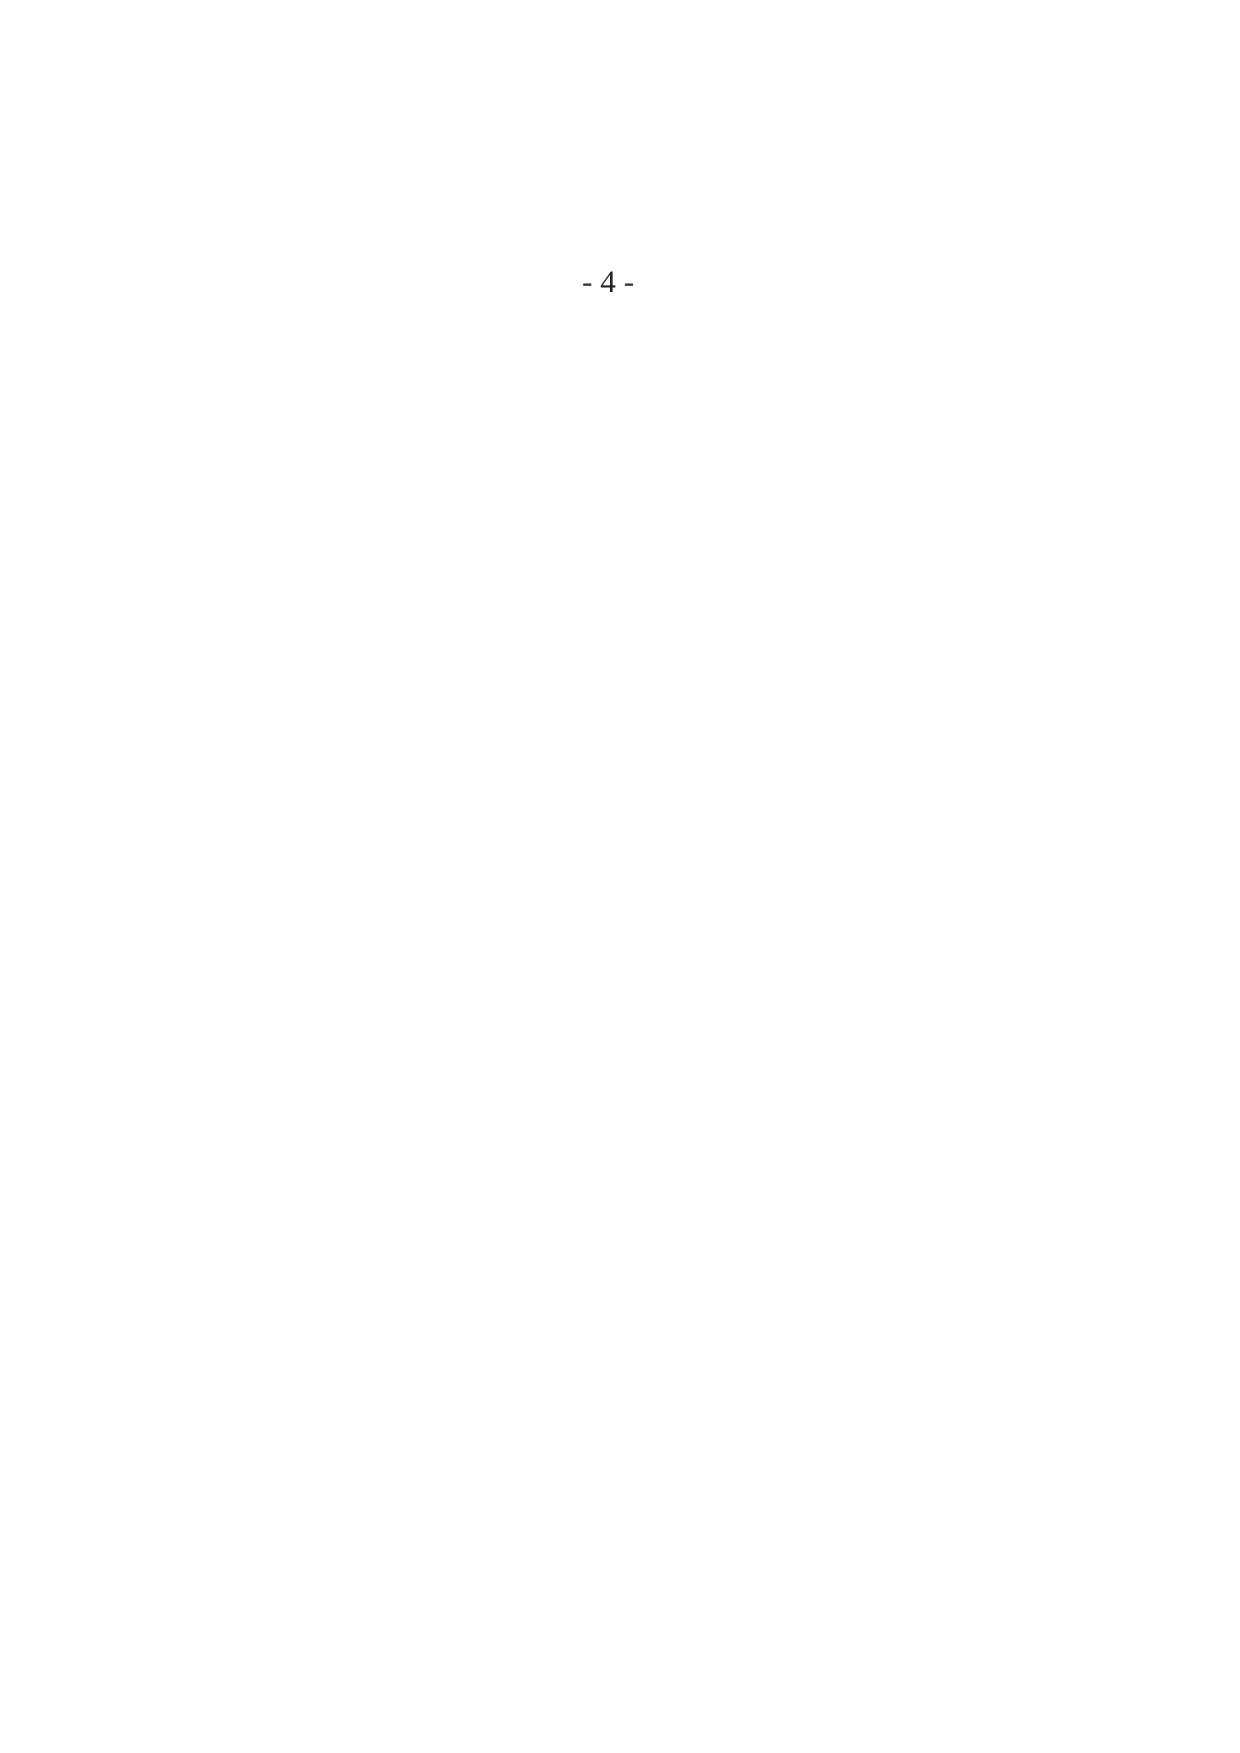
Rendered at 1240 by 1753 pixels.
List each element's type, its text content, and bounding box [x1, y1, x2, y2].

text - 4 - [155, 263, 1060, 299]
